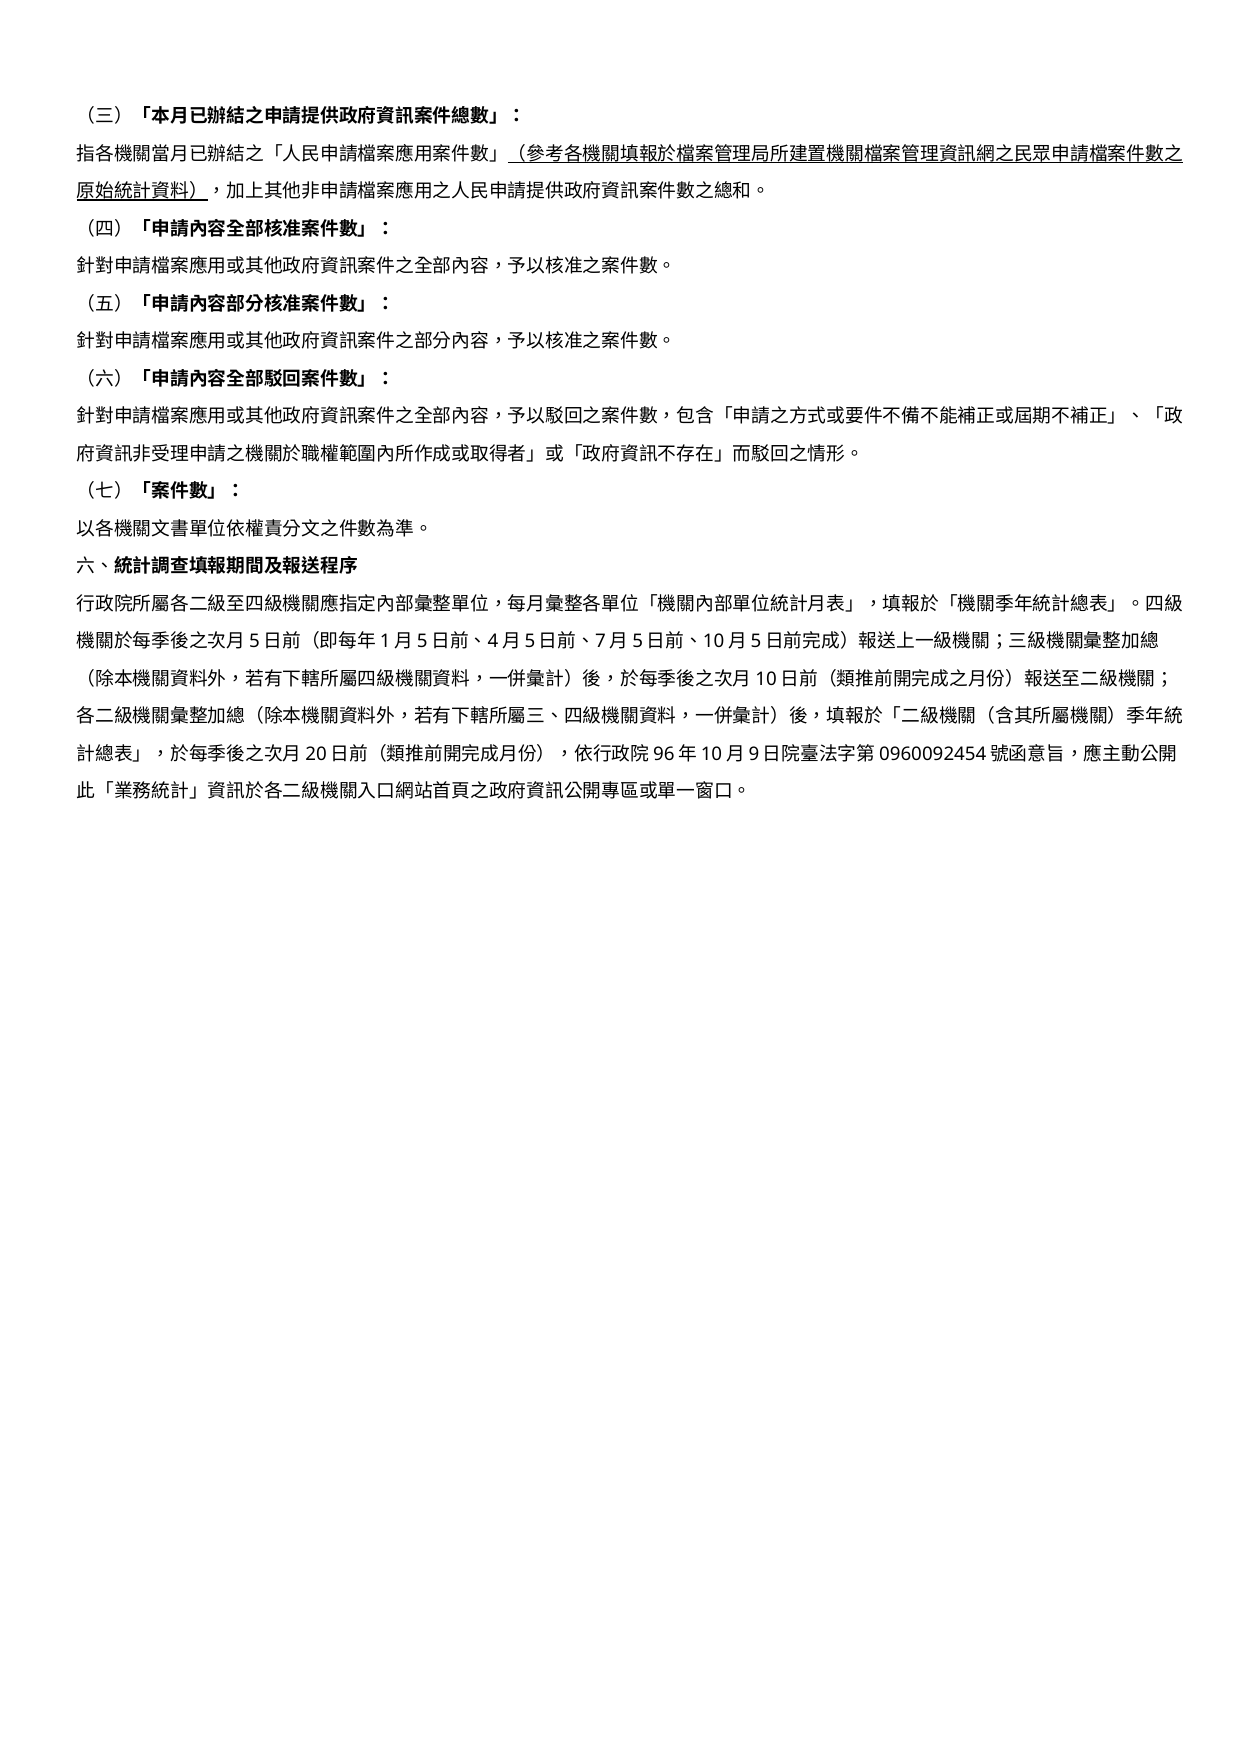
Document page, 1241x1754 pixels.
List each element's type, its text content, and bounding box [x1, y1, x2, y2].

table_cell （四）「申請內容全部核准案件數」： [74, 202, 1186, 239]
table_cell 針對申請檔案應用或其他政府資訊案件之部分內容，予以核准之案件數。 [74, 315, 1186, 352]
table_cell （七）「案件數」： [74, 465, 1186, 502]
table_cell （三）「本月已辦結之申請提供政府資訊案件總數」： [74, 90, 1186, 127]
table_cell 以各機關文書單位依權責分文之件數為準。 [74, 502, 1186, 539]
table_cell 指各機關當月已辦結之「人民申請檔案應用案件數」（參考各機關填報於檔案管理局所建置機關檔案管理資訊網之民眾申請檔案件數之原始統計資料），加上其他非申請檔案應用之人民申請提供政府資訊案件數之總和。 [74, 127, 1186, 202]
table_cell （六）「申請內容全部駁回案件數」： [74, 352, 1186, 389]
table_cell （五）「申請內容部分核准案件數」： [74, 277, 1186, 314]
table_cell 行政院所屬各二級至四級機關應指定內部彙整單位，每月彙整各單位「機關內部單位統計月表」，填報於「機關季年統計總表」。四級機關於每季後之次月5日前（即每年1月5日前、4月5日前、7月5日前、10月5日前完成）報送上一級機關；三級機關彙整加總（除本機關資料外，若有下轄所屬四級機關資料，一併彙計）後，於每季後之次月10日前（類推前開完成之月份）報送至二級機關；各二級機關彙整加總（除本機關資料外，若有下轄所屬三、四級機關資料，一併彙計）後，填報於「二級機關（含其所屬機關）季年統計總表」，於每季後之次月20日前（類推前開完成月份），依行政院96年10月9日院臺法字第0960092454號函意旨，應主動公開此「業務統計」資訊於各二級機關入口網站首頁之政府資訊公開專區或單一窗口。 [74, 577, 1186, 802]
table_cell 六、統計調查填報期間及報送程序 [74, 540, 1186, 577]
table_cell 針對申請檔案應用或其他政府資訊案件之全部內容，予以核准之案件數。 [74, 240, 1186, 277]
table_cell 針對申請檔案應用或其他政府資訊案件之全部內容，予以駁回之案件數，包含「申請之方式或要件不備不能補正或屆期不補正」、「政府資訊非受理申請之機關於職權範圍內所作成或取得者」或「政府資訊不存在」而駁回之情形。 [74, 390, 1186, 464]
